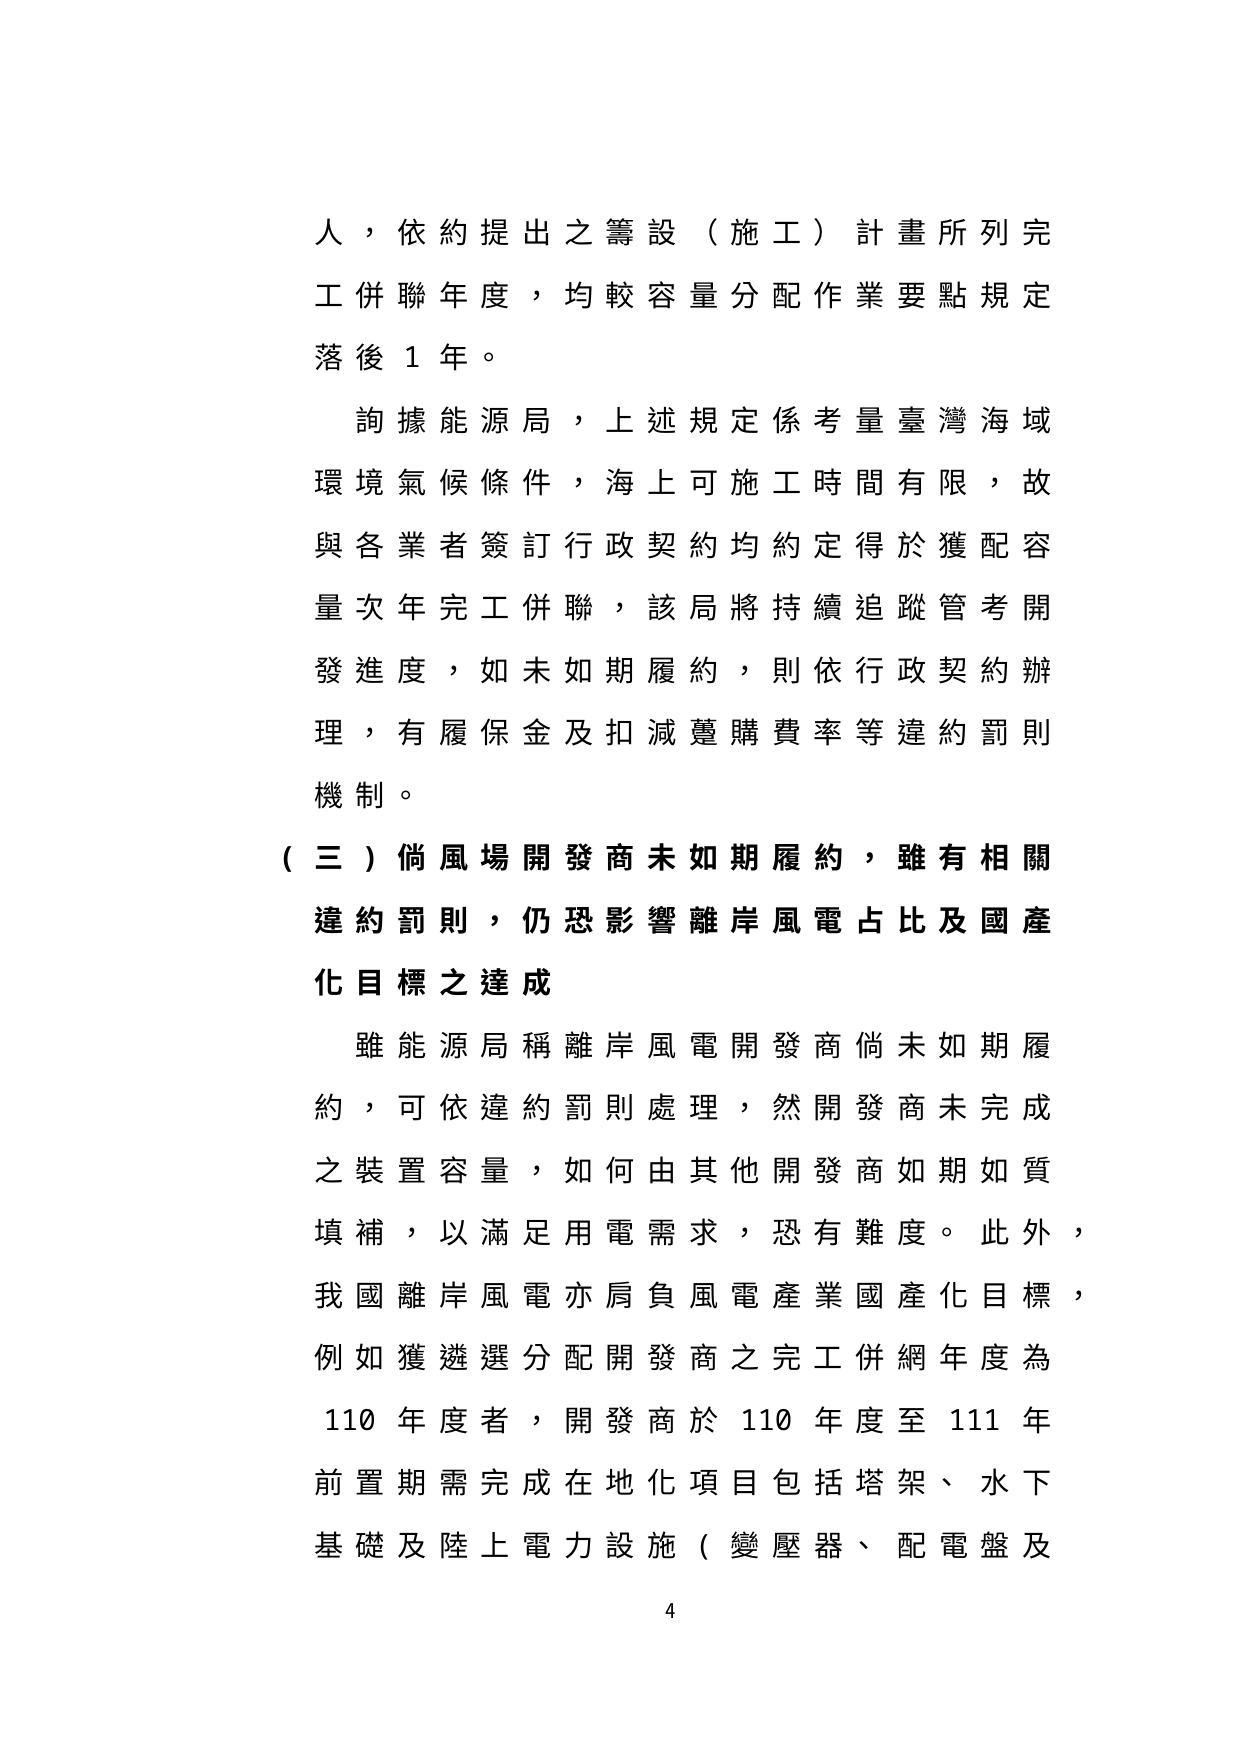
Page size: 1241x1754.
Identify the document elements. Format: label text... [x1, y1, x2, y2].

text 雖能源局稱離岸風電開發商倘未如期履約，可依違約罰則處理，然開發商未完成之裝置容量，如何由其他開發商如期如質填補，以滿足用電需求，恐有難度。此外，我國離岸風電亦肩負風電產業國產化目標，例如獲遴選分配開發商之完工併網年度為110年度者，開發商於110年度至111年前置期需完成在地化項目包括塔架、水下基礎及陸上電力設施(變壓器、配電盤及開關設備)等3項，至於完工併網年度為112年度至113年度者，另需負擔其他國產化項目。倘前述開發期程未如預期，仍恐影響我國相關產業國產化之推動以及後續維運商機。 [271, 1002, 1058, 1564]
text 詢據能源局，上述規定係考量臺灣海域環境氣候條件，海上可施工時間有限，故與各業者簽訂行政契約均約定得於獲配容量次年完工併聯，該局將持續追蹤管考開發進度，如未如期履約，則依行政契約辦理，有履保金及扣減躉購費率等違約罰則機制。 [271, 377, 1058, 814]
text 人，依約提出之籌設（施工）計畫所列完工併聯年度，均較容量分配作業要點規定落後1年。 [271, 189, 1058, 377]
text (三)倘風場開發商未如期履約，雖有相關違約罰則，仍恐影響離岸風電占比及國產化目標之達成 [242, 814, 1058, 1002]
